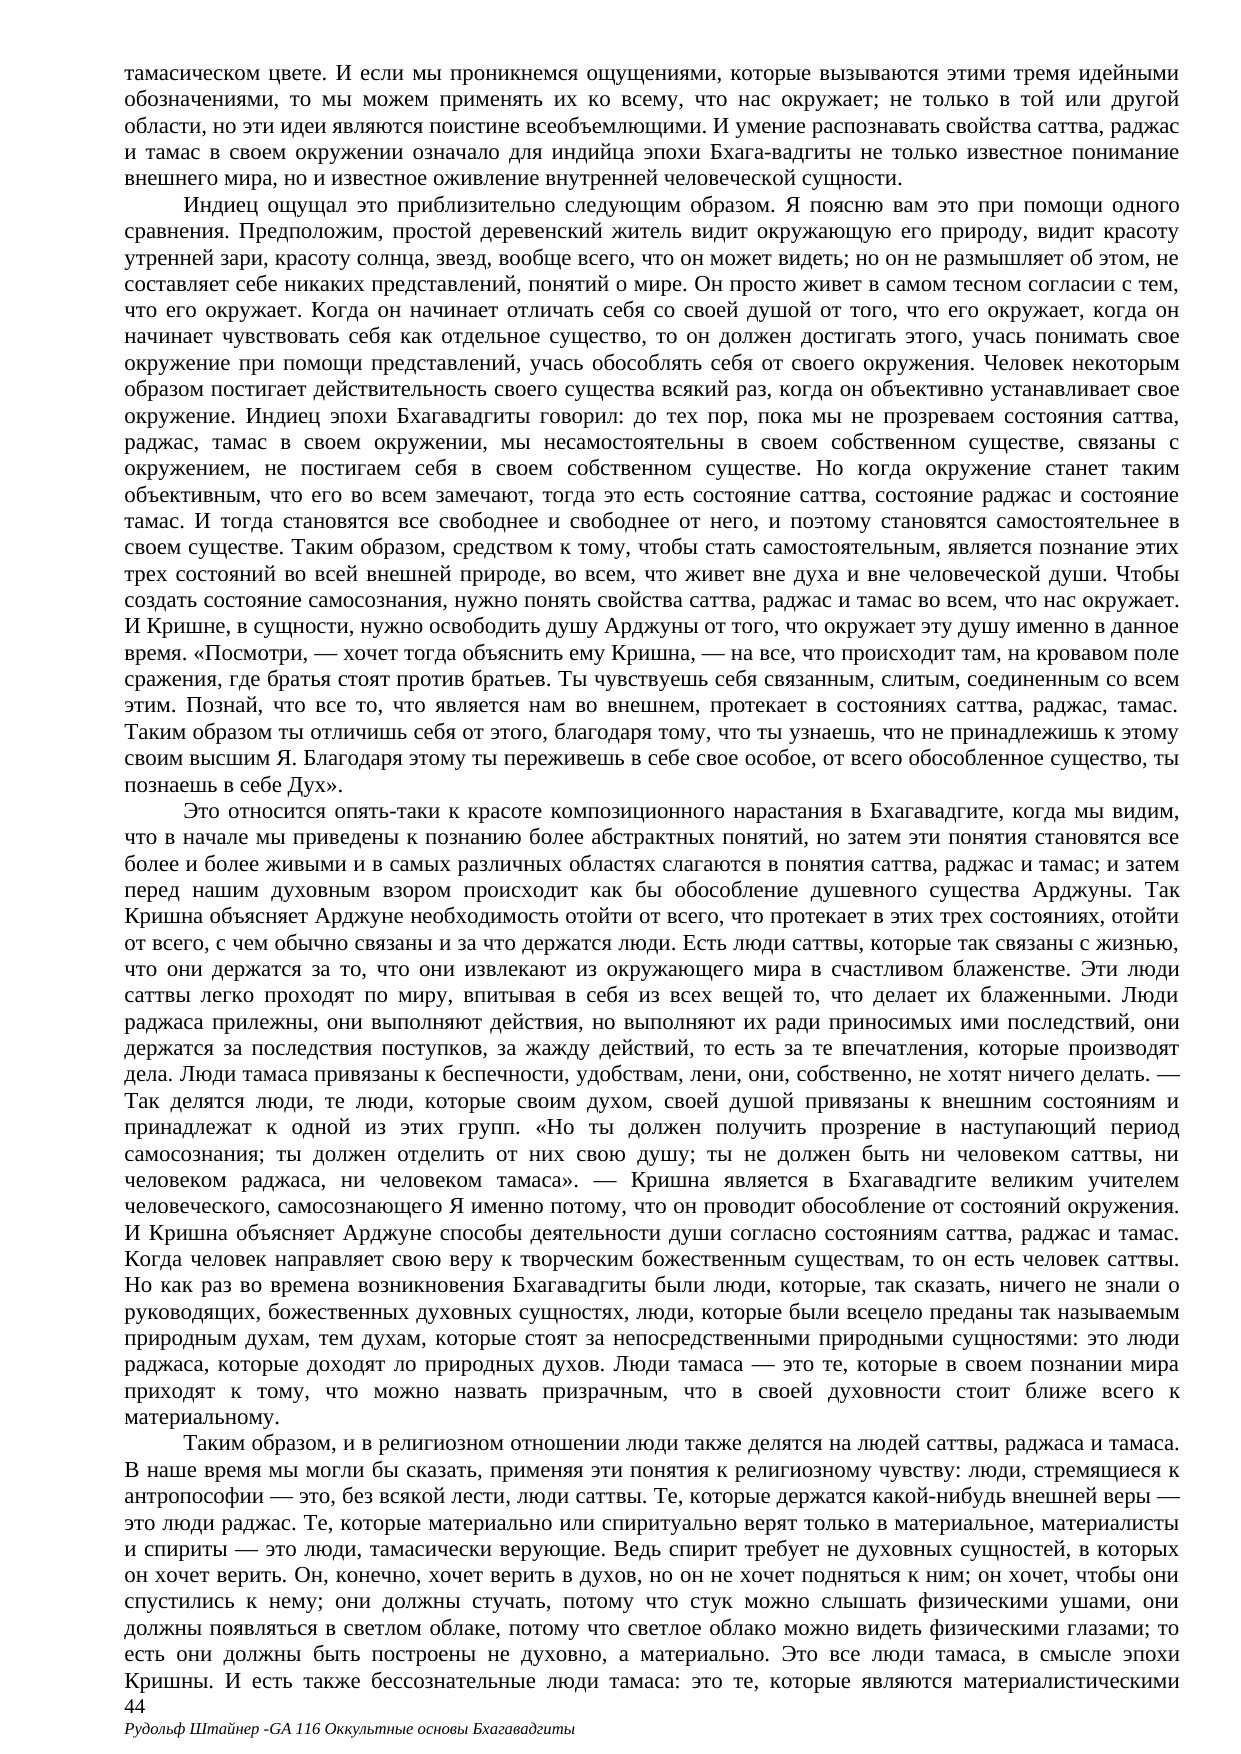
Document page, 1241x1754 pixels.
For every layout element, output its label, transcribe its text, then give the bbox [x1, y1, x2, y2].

text Это относится опять-таки к красоте композиционного нарастания в Бхагавадгите, когда мы видим, что в начале мы приведены к познанию более абстрактных понятий, но затем эти понятия становятся все более и более живыми и в самых различных областях слагаются в понятия саттва, раджас и тамас; и затем перед нашим духовным взором происходит как бы обособление душевного существа Арджуны. Так Кришна объясняет Арджуне необходимость отойти от всего, что протекает в этих трех состояниях, отойти от всего, с чем обычно связаны и за что держатся люди. Есть люди саттвы, которые так связаны с жизнью, что они держатся за то, что они извлекают из окружающего мира в счастливом блаженстве. Эти люди саттвы легко проходят по миру, впитывая в себя из всех вещей то, что делает их блаженными. Люди раджаса прилежны, они выполняют действия, но выполняют их ради приносимых ими последствий, они держатся за последствия поступков, за жажду действий, то есть за те впечатления, которые производят дела. Люди тамаса привязаны к беспечности, удобствам, лени, они, собственно, не хотят ничего делать. — Так делятся люди, те люди, которые своим духом, своей душой привязаны к внешним состояниям и принадлежат к одной из этих групп. «Но ты должен получить прозрение в наступающий период самосознания; ты должен отделить от них свою душу; ты не должен быть ни человеком саттвы, ни человеком раджаса, ни человеком тамаса». — Кришна является в Бхагавадгите великим учителем человеческого, самосознающего Я именно потому, что он проводит обособление от состояний окружения. И Кришна объясняет Арджуне способы деятельности души согласно состояниям саттва, раджас и тамас. Когда человек направляет свою веру к творческим божественным существам, то он есть человек саттвы. Но как раз во времена возникновения Бхагавадгиты были люди, которые, так сказать, ничего не знали о руководящих, божественных духовных сущностях, люди, которые были всецело преданы так называемым природным духам, тем духам, которые стоят за непосредственными природными сущностями: это люди раджаса, которые доходят ло природных духов. Люди тамаса — это те, которые в своем познании мира приходят к тому, что можно назвать призрачным, что в своей духовности стоит ближе всего к материальному. [124, 797, 1181, 1429]
text тамасическом цвете. И если мы проникнемся ощущениями, которые вызываются этими тремя идейными обозначениями, то мы можем применять их ко всему, что нас окружает; не только в той или другой области, но эти идеи являются поистине всеобъемлющими. И умение распознавать свойства саттва, раджас и тамас в своем окружении означало для индийца эпохи Бхага-вадгиты не только известное понимание внешнего мира, но и известное оживление внутренней человеческой сущности. [124, 59, 1181, 191]
text Таким образом, и в религиозном отношении люди также делятся на людей саттвы, раджаса и тамаса. В наше время мы могли бы сказать, применяя эти понятия к религиозному чувству: люди, стремящиеся к антропософии — это, без всякой лести, люди саттвы. Те, которые держатся какой-нибудь внешней веры — это люди раджас. Те, которые материально или спиритуально верят только в материальное, материалисты и спириты — это люди, тамасически верующие. Ведь спирит требует не духовных сущностей, в которых он хочет верить. Он, конечно, хочет верить в духов, но он не хочет подняться к ним; он хочет, чтобы они спустились к нему; они должны стучать, потому что стук можно слышать физическими ушами, они должны появляться в светлом облаке, потому что светлое облако можно видеть физическими глазами; то есть они должны быть построены не духовно, а материально. Это все люди тамаса, в смысле эпохи Кришны. И есть также бессознательные люди тамаса: это те, которые являются материалистическими [124, 1429, 1181, 1693]
text Индиец ощущал это приблизительно следующим образом. Я поясню вам это при помощи одного сравнения. Предположим, простой деревенский житель видит окружающую его природу, видит красоту утренней зари, красоту солнца, звезд, вообще всего, что он может видеть; но он не размышляет об этом, не составляет себе никаких представлений, понятий о мире. Он просто живет в самом тесном согласии с тем, что его окружает. Когда он начинает отличать себя со своей душой от того, что его окружает, когда он начинает чувствовать себя как отдельное существо, то он должен достигать этого, учась понимать свое окружение при помощи представлений, учась обособлять себя от своего окружения. Человек некоторым образом постигает действительность своего существа всякий раз, когда он объективно устанавливает свое окружение. Индиец эпохи Бхагавадгиты говорил: до тех пор, пока мы не прозреваем состояния саттва, раджас, тамас в своем окружении, мы несамостоятельны в своем собственном существе, связаны с окружением, не постигаем себя в своем собственном существе. Но когда окружение станет таким объективным, что его во всем замечают, тогда это есть состояние саттва, состояние раджас и состояние тамас. И тогда становятся все свободнее и свободнее от него, и поэтому становятся самостоятельнее в своем существе. Таким образом, средством к тому, чтобы стать самостоятельным, является познание этих трех состояний во всей внешней природе, во всем, что живет вне духа и вне человеческой души. Чтобы создать состояние самосознания, нужно понять свойства саттва, раджас и тамас во всем, что нас окружает. И Кришне, в сущности, нужно освободить душу Арджуны от того, что окружает эту душу именно в данное время. «Посмотри, — хочет тогда объяснить ему Кришна, — на все, что происходит там, на кровавом поле сражения, где братья стоят против братьев. Ты чувствуешь себя связанным, слитым, соединенным со всем этим. Познай, что все то, что является нам во внешнем, протекает в состояниях саттва, раджас, тамас. Таким образом ты отличишь себя от этого, благодаря тому, что ты узнаешь, что не принадлежишь к этому своим высшим Я. Благодаря этому ты переживешь в себе свое особое, от всего обособленное существо, ты познаешь в себе Дух». [124, 191, 1181, 797]
